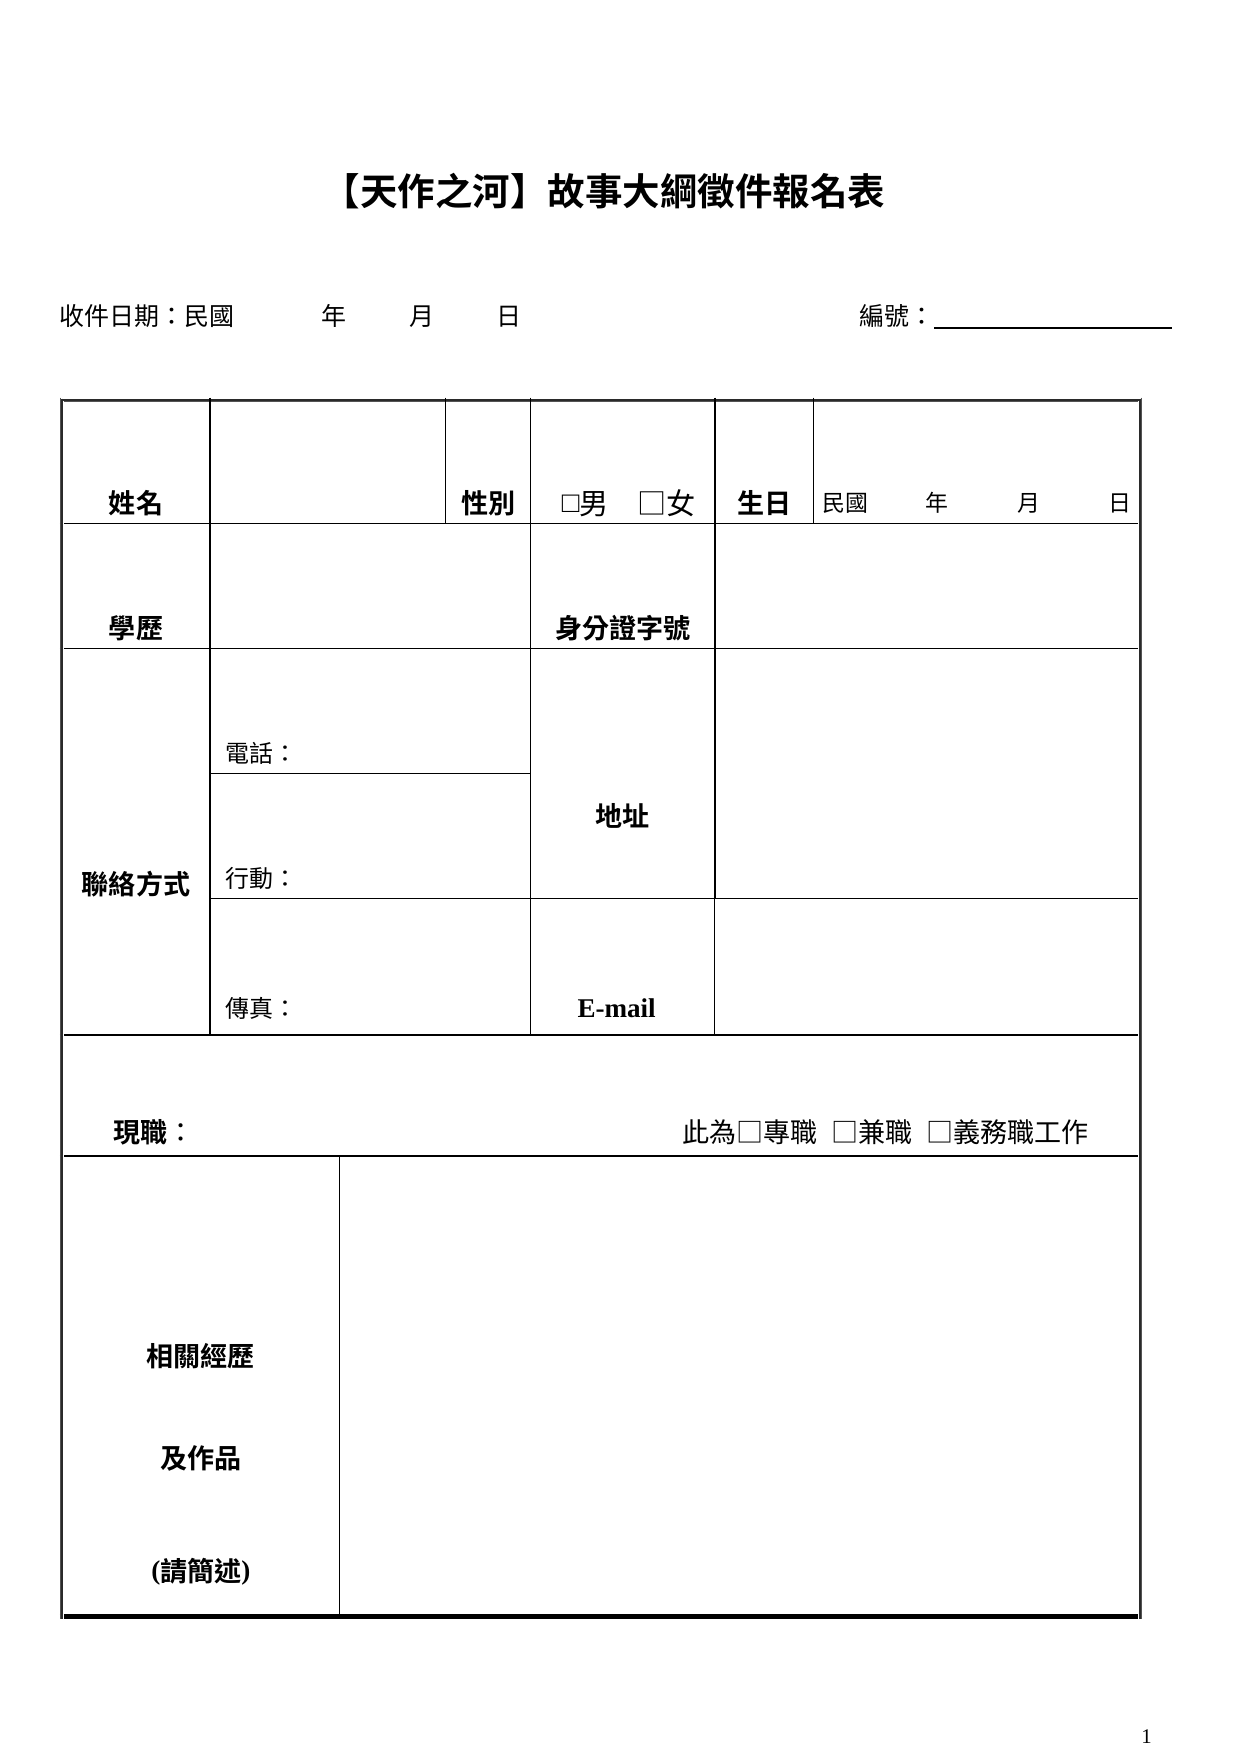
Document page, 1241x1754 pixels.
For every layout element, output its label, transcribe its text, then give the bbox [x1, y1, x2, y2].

table_cell [716, 524, 1138, 647]
table_cell 學歷 [64, 524, 209, 647]
text 收件日期：民國 年 月 日 編號： [0, 272, 1181, 335]
table_cell [340, 1157, 1138, 1614]
table_header □男 □女 [531, 402, 714, 522]
table_cell [211, 524, 530, 647]
table_cell 電話： [211, 649, 530, 772]
table_cell 相關經歷 及作品 (請簡述) [64, 1157, 339, 1614]
table_cell 傳真： [211, 899, 530, 1034]
table_header [211, 402, 445, 522]
table_cell E-mail [531, 899, 714, 1034]
table_header 生日 [716, 402, 813, 522]
table_cell 身分證字號 [531, 524, 714, 647]
text 【天作之河】故事大綱徵件報名表 [0, 147, 1152, 210]
table_cell 聯絡方式 [64, 649, 209, 1034]
table_header 性別 [446, 402, 530, 522]
table_cell 現職： 此為□專職 □兼職 □義務職工作 [64, 1036, 1138, 1155]
table_cell [715, 899, 1138, 1034]
table_cell 地址 [531, 649, 714, 897]
table_header 姓名 [64, 402, 209, 522]
table_header 民國 年 月 日 [814, 402, 1138, 522]
table_cell [716, 649, 1138, 897]
table_cell 行動： [211, 774, 530, 897]
